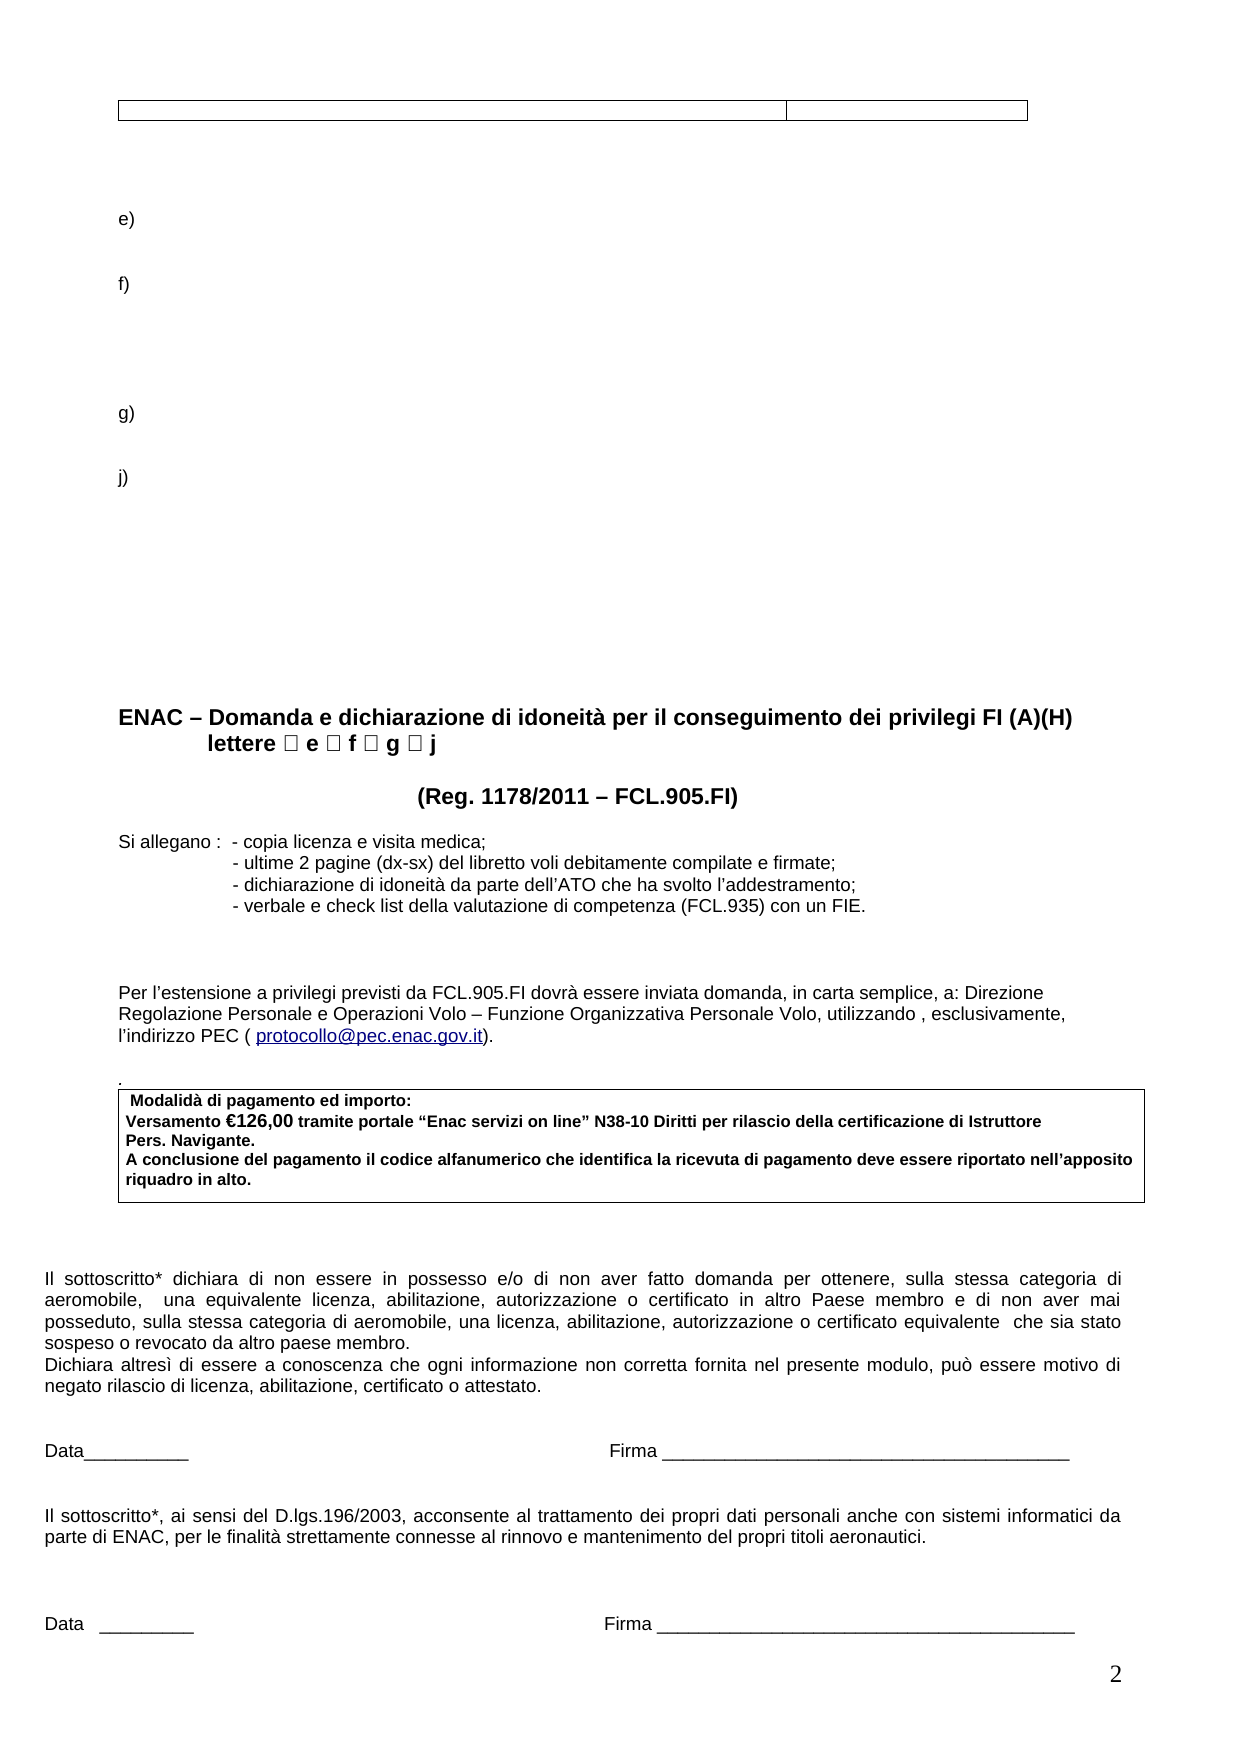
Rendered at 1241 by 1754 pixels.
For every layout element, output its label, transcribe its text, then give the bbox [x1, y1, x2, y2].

text (Reg. 1178/2011 – FCL.905.FI) [118, 783, 1122, 809]
text g) [118, 402, 1122, 423]
text - verbale e check list della valutazione di competenza (FCL.935) con un FIE. [118, 895, 1122, 917]
text Dichiara altresì di essere a conoscenza che ogni informazione non corretta fornita nel presente modulo, può essere motivo di negato rilascio di licenza, abilitazione, certificato o attestato. [44, 1354, 1122, 1397]
text Si allegano : - copia licenza e visita medica; [118, 831, 1122, 852]
text ENAC – Domanda e dichiarazione di idoneità per il conseguimento dei privilegi FI (A)(H) [118, 703, 1122, 730]
text f) [118, 272, 1122, 294]
text Per l’estensione a privilegi previsti da FCL.905.FI dovrà essere inviata domanda, in carta semplice, a: Direzione Regolazione Personale e Operazioni Volo – Funzione Organizzativa Personale Volo, utilizzando , esclusivamente, l’indirizzo PEC ( protocollo@pec.enac.gov.it). [118, 981, 1122, 1046]
text - dichiarazione di idoneità da parte dell’ATO che ha svolto l’addestramento; [118, 874, 1122, 895]
text Data _________ Firma ________________________________________ [44, 1612, 1122, 1634]
table_cell [119, 101, 786, 120]
text e) [118, 208, 1122, 229]
text - ultime 2 pagine (dx-sx) del libretto voli debitamente compilate e firmate; [118, 852, 1122, 874]
text Data__________ Firma _______________________________________ [44, 1440, 1122, 1462]
text . [118, 1068, 1122, 1089]
text lettere  e  f  g  j [118, 730, 1122, 756]
table_cell [787, 101, 1027, 120]
text Il sottoscritto* dichiara di non essere in possesso e/o di non aver fatto domanda per ottenere, sulla stessa categoria di aeromobile, una equivalente licenza, abilitazione, autorizzazione o certificato in altro Paese membro e di non aver mai posseduto, sulla stessa categoria di aeromobile, una licenza, abilitazione, autorizzazione o certificato equivalente che sia stato sospeso o revocato da altro paese membro. [44, 1267, 1122, 1354]
table_header Modalidà di pagamento ed importo: Versamento €126,00 tramite portale “Enac servizi on line” N38-10 Diritti per rilascio della certificazione di Istruttore Pers. Navigante. A conclusione del pagamento il codice alfanumerico che identifica la ricevuta di pagamento deve essere riportato nell’apposito riquadro in alto. [119, 1090, 1144, 1202]
text Il sottoscritto*, ai sensi del D.lgs.196/2003, acconsente al trattamento dei propri dati personali anche con sistemi informatici da parte di ENAC, per le finalità strettamente connesse al rinnovo e mantenimento del propri titoli aeronautici. [44, 1505, 1122, 1548]
text j) [118, 466, 1122, 488]
